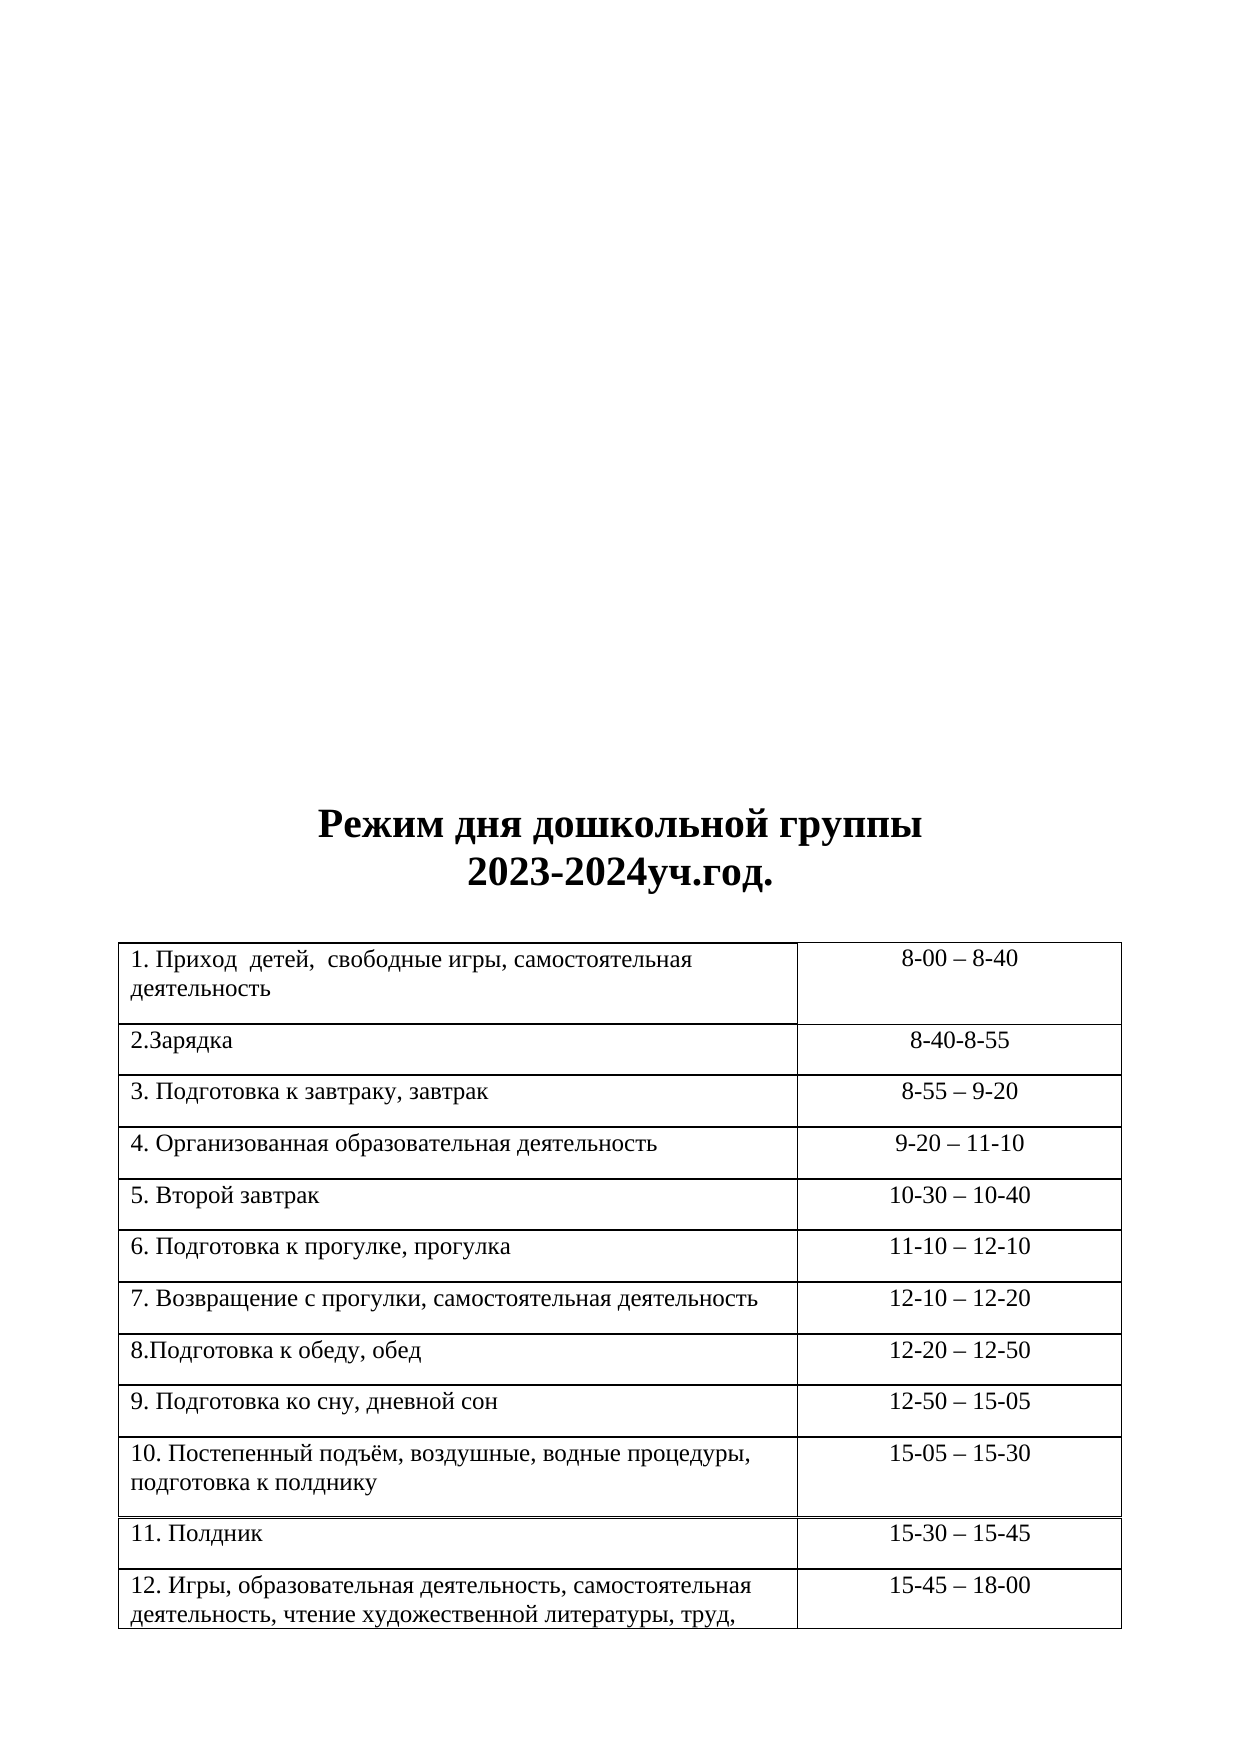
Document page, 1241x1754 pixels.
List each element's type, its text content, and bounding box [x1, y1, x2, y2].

text Режим дня дошкольной группы [118, 798, 1122, 846]
table_cell 12-10 – 12-20 [798, 1283, 1121, 1333]
table_cell 7. Возвращение с прогулки, самостоятельная деятельность [119, 1283, 797, 1333]
table_cell 11. Полдник [119, 1519, 797, 1568]
table_cell 10. Постепенный подъём, воздушные, водные процедуры, подготовка к полднику [119, 1438, 797, 1516]
table_header 1. Приход детей, свободные игры, самостоятельная деятельность [119, 944, 797, 1023]
table_cell 11-10 – 12-10 [798, 1231, 1121, 1281]
table_cell 9. Подготовка ко сну, дневной сон [119, 1386, 797, 1436]
table_cell 15-30 – 15-45 [798, 1519, 1121, 1568]
table_cell 3. Подготовка к завтраку, завтрак [119, 1076, 797, 1126]
table_cell 5. Второй завтрак [119, 1180, 797, 1229]
table_cell 4. Организованная образовательная деятельность [119, 1128, 797, 1178]
table_cell 9-20 – 11-10 [798, 1128, 1121, 1178]
table_cell 8-55 – 9-20 [798, 1076, 1121, 1126]
table_header 8-00 – 8-40 [798, 943, 1121, 1024]
table_cell 12-50 – 15-05 [798, 1386, 1121, 1436]
table_cell 15-45 – 18-00 [798, 1570, 1121, 1628]
table_cell 2.Зарядка [119, 1025, 797, 1074]
text 2023-2024уч.год. [118, 846, 1122, 894]
table_cell 15-05 – 15-30 [798, 1438, 1121, 1516]
table_cell 12-20 – 12-50 [798, 1335, 1121, 1384]
table_cell 8-40-8-55 [798, 1025, 1121, 1074]
table_cell 12. Игры, образовательная деятельность, самостоятельная деятельность, чтение художественной литературы, труд, [119, 1570, 797, 1628]
table_cell 10-30 – 10-40 [798, 1180, 1121, 1229]
table_cell 8.Подготовка к обеду, обед [119, 1335, 797, 1384]
table_cell 6. Подготовка к прогулке, прогулка [119, 1231, 797, 1281]
